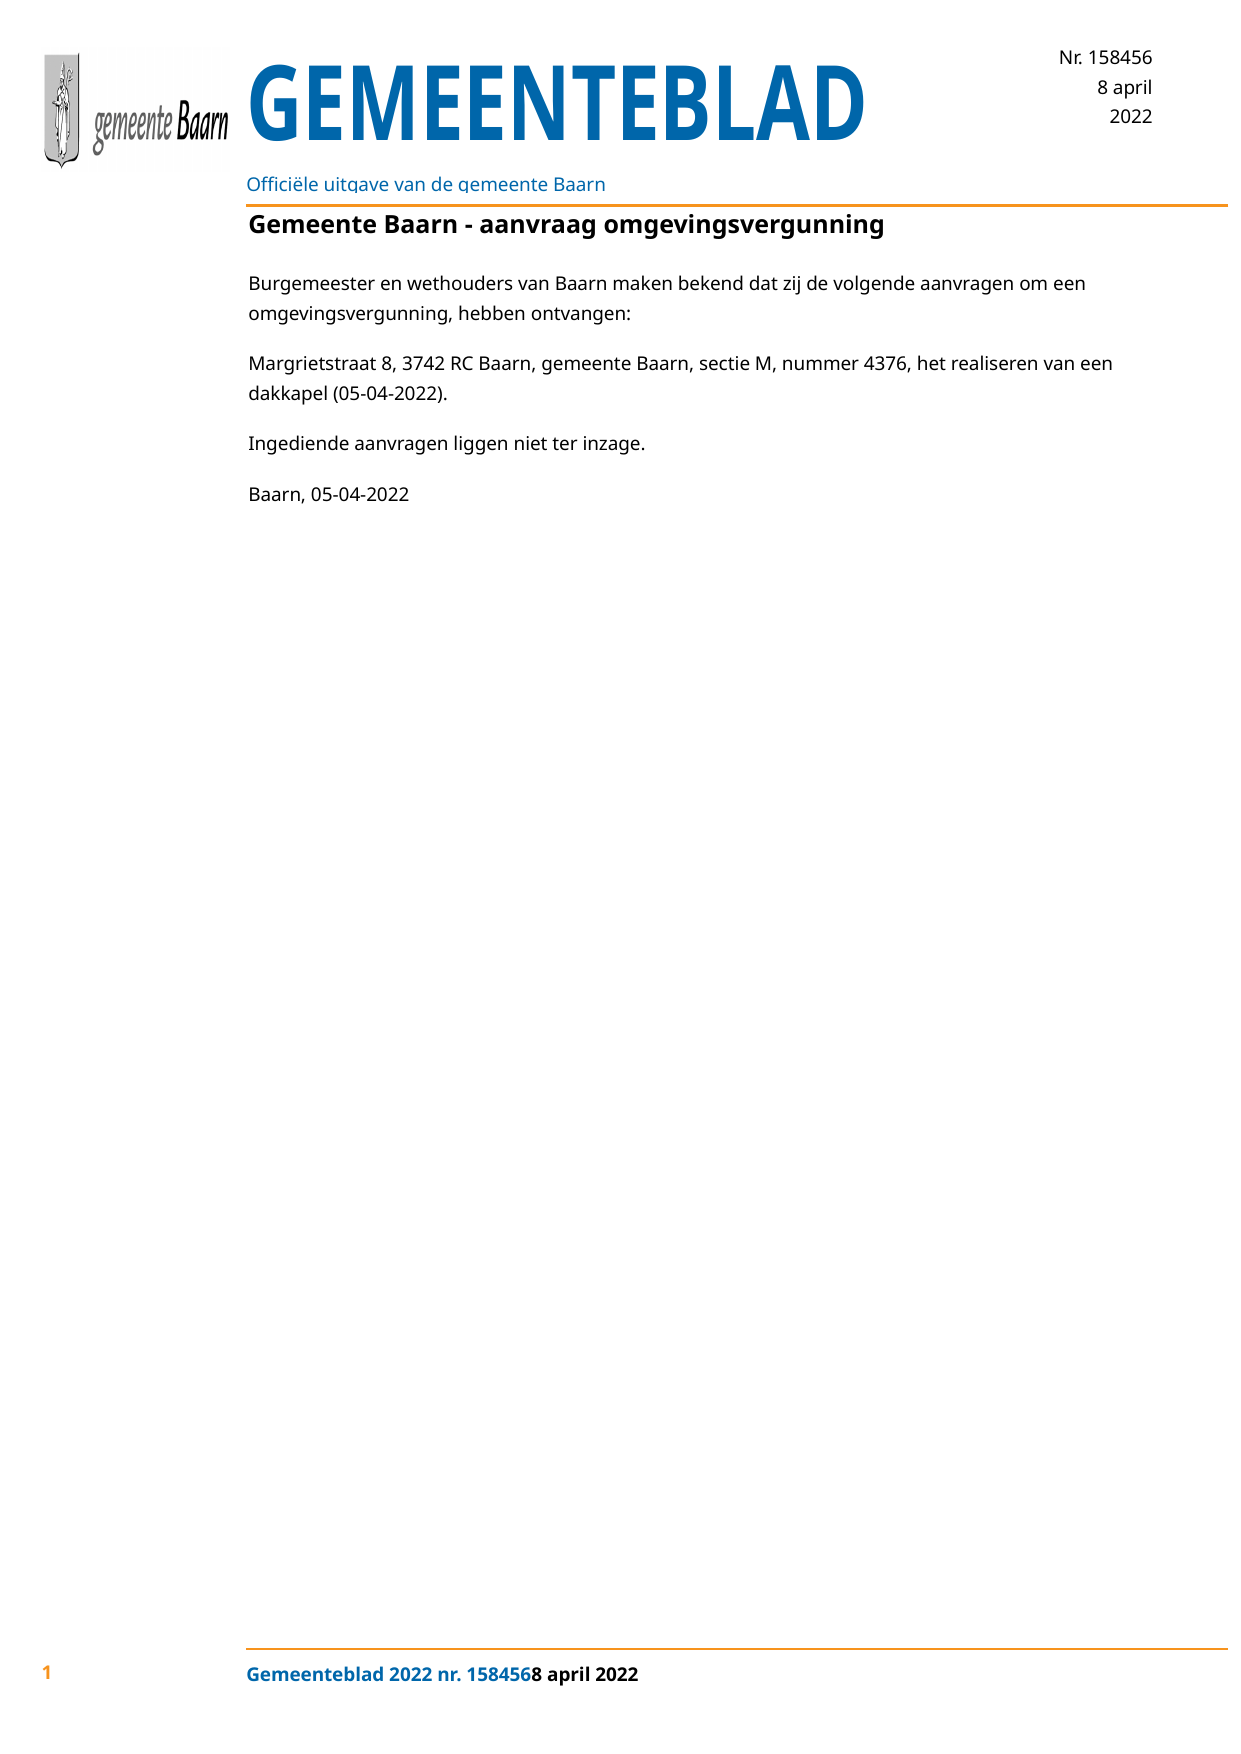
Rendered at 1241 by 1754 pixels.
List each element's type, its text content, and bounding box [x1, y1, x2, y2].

picture [41, 47, 231, 172]
text Baarn, 05-04-2022 [248, 481, 1152, 506]
text Margrietstraat 8, 3742 RC Baarn, gemeente Baarn, sectie M, nummer 4376, het realiseren van een dakkapel (05-04-2022). [248, 350, 1152, 406]
text Burgemeester en wethouders van Baarn maken bekend dat zij de volgende aanvragen om een omgevingsvergunning, hebben ontvangen: [248, 270, 1152, 326]
text Ingediende aanvragen liggen niet ter inzage. [248, 430, 1152, 456]
text Gemeente Baarn - aanvraag omgevingsvergunning [248, 207, 1152, 241]
